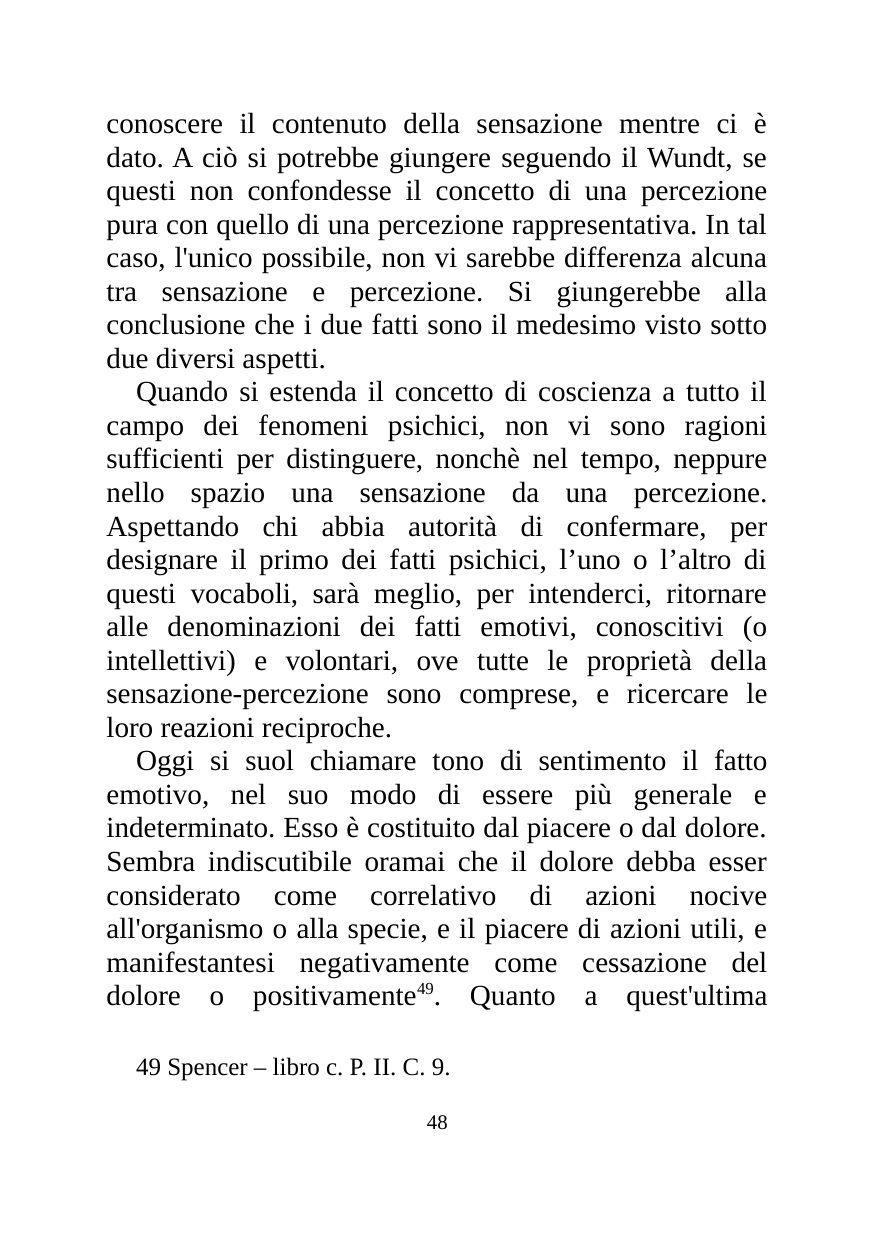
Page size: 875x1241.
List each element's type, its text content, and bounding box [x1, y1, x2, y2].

text Oggi si suol chiamare tono di sentimento il fatto emotivo, nel suo modo di essere più generale e indeterminato. Esso è costituito dal piacere o dal dolore. Sembra indiscutibile oramai che il dolore debba esser considerato come correlativo di azioni nocive all'organismo o alla specie, e il piacere di azioni utili, e manifestantesi negativamente come cessazione del dolore o positivamente. Quanto a quest'ultima [106, 743, 768, 1012]
text conoscere il contenuto della sensazione mentre ci è dato. A ciò si potrebbe giungere seguendo il Wundt, se questi non confondesse il concetto di una percezione pura con quello di una percezione rappresentativa. In tal caso, l'unico possibile, non vi sarebbe differenza alcuna tra sensazione e percezione. Si giungerebbe alla conclusione che i due fatti sono il medesimo visto sotto due diversi aspetti. [106, 106, 768, 374]
text Quando si estenda il concetto di coscienza a tutto il campo dei fenomeni psichici, non vi sono ragioni sufficienti per distinguere, nonchè nel tempo, neppure nello spazio una sensazione da una percezione. Aspettando chi abbia autorità di confermare, per designare il primo dei fatti psichici, l’uno o l’altro di questi vocaboli, sarà meglio, per intenderci, ritornare alle denominazioni dei fatti emotivi, conoscitivi (o intellettivi) e volontari, ove tutte le proprietà della sensazione-percezione sono comprese, e ricercare le loro reazioni reciproche. [106, 374, 768, 743]
text Spencer – libro c. P. II. C. 9. [106, 1052, 768, 1080]
